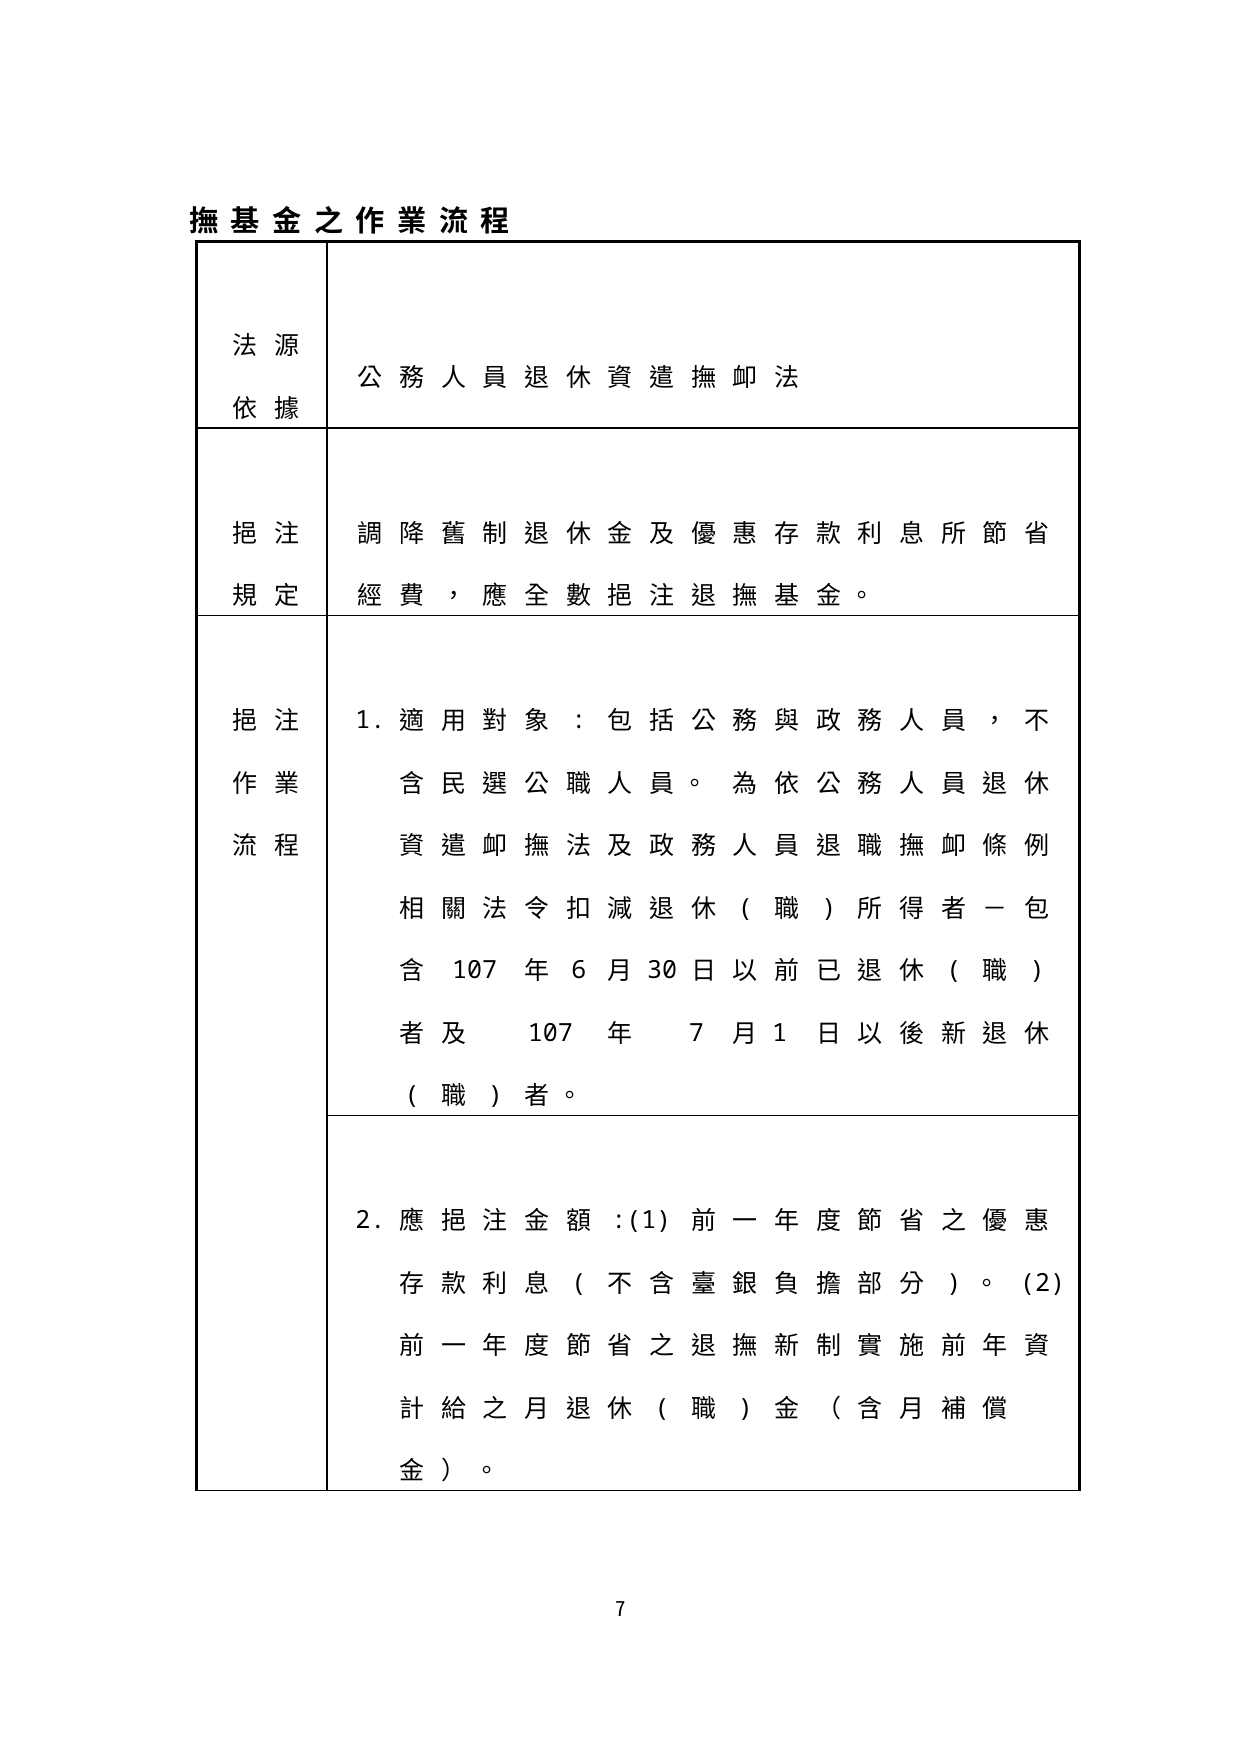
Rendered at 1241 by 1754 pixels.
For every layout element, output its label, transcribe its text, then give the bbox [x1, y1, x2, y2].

table_cell 2.應挹注金額:(1)前一年度節省之優惠存款利息(不含臺銀負擔部分)。(2)前一年度節省之退撫新制實施前年資計給之月退休(職)金（含月補償金）。 [328, 1116, 1078, 1490]
table_header 公務人員退休資遣撫卹法 [328, 243, 1078, 427]
table_header 法源依據 [198, 243, 326, 427]
text 撫基金之作業流程 [183, 177, 1058, 240]
table_cell 調降舊制退休金及優惠存款利息所節省經費，應全數挹注退撫基金。 [328, 429, 1078, 615]
table_cell 挹注作業流程 [198, 616, 326, 1490]
table_cell 挹注規定 [198, 429, 326, 615]
table_cell 1.適用對象:包括公務與政務人員，不含民選公職人員。為依公務人員退休資遣卹撫法及政務人員退職撫卹條例相關法令扣減退休(職)所得者－包含107年6月30日以前已退休(職)者及 107 年 7 月1 日以後新退休(職)者。 [328, 616, 1078, 1115]
